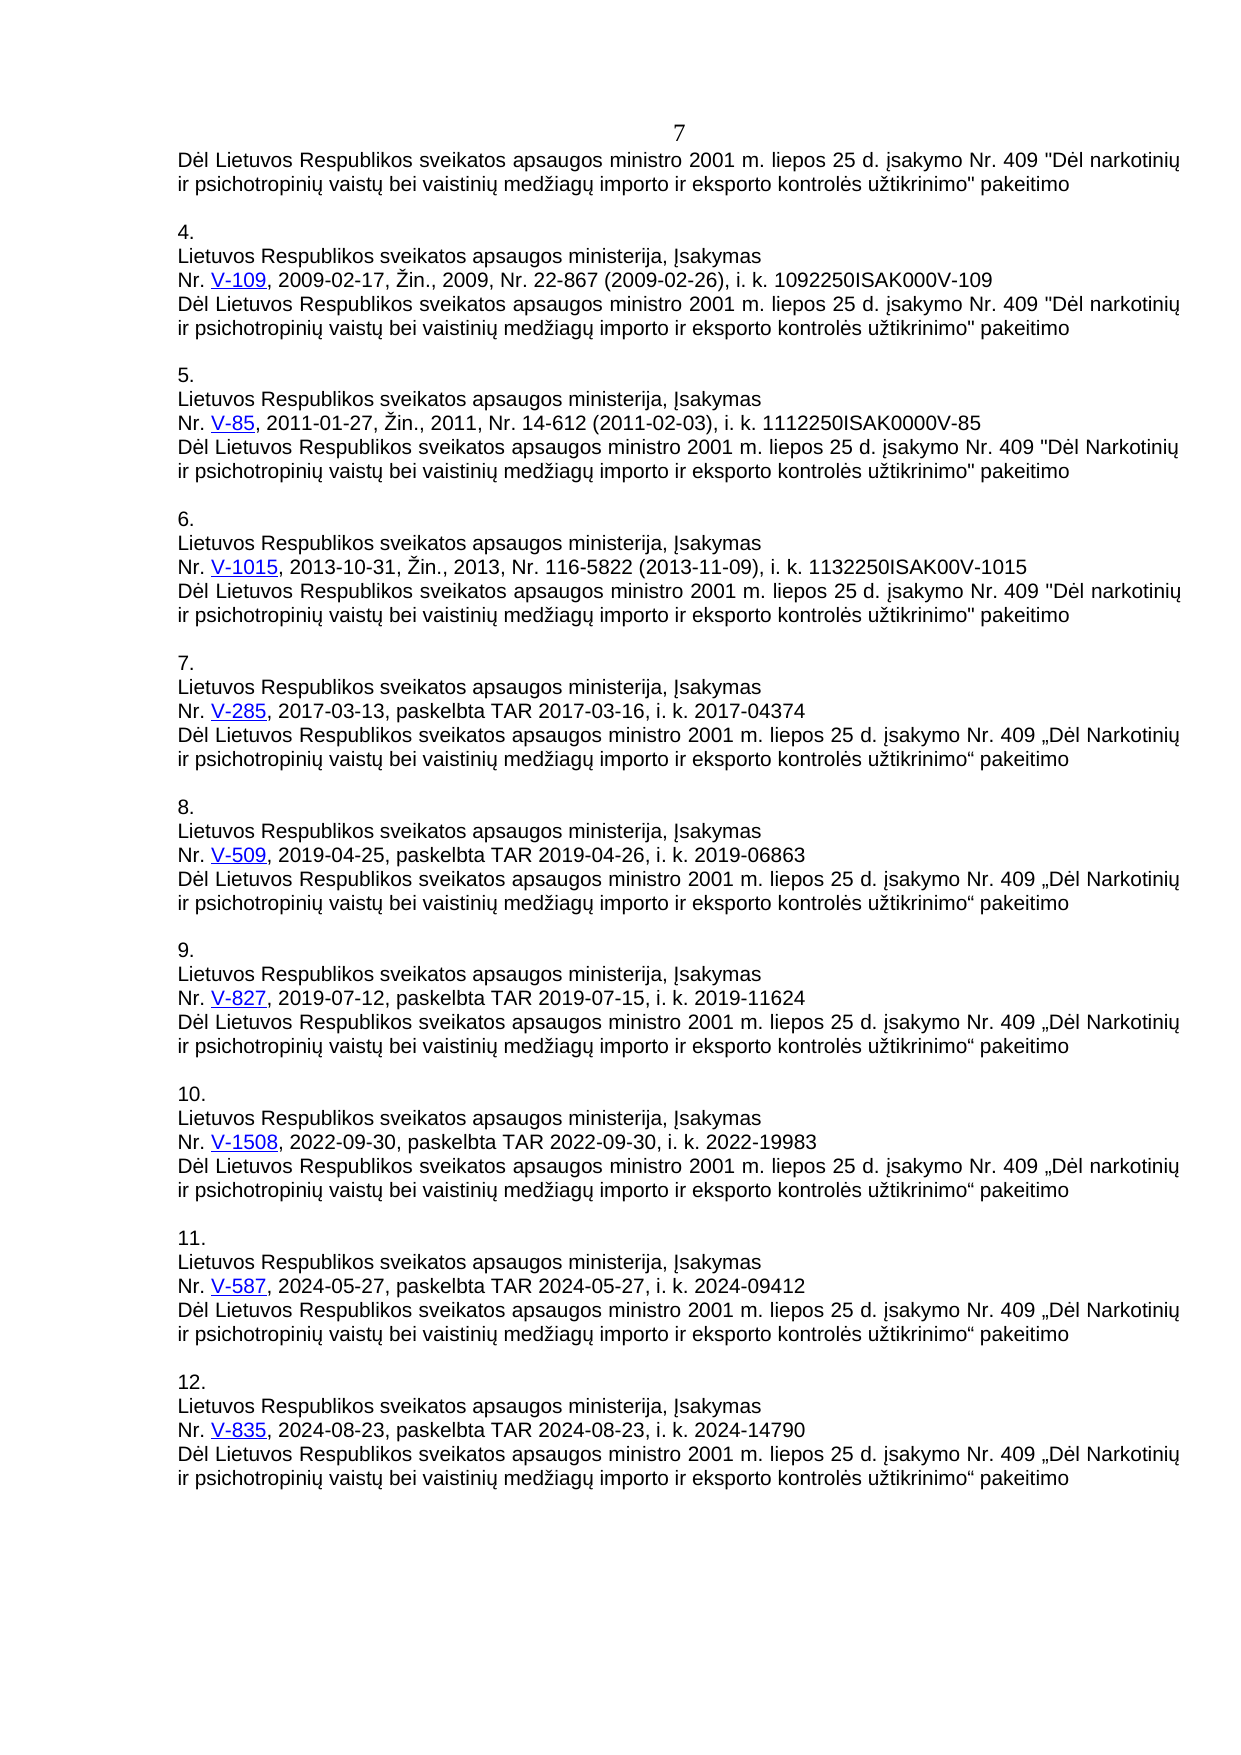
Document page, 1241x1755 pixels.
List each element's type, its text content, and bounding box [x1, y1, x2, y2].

text 9. [177, 938, 1181, 962]
text Lietuvos Respublikos sveikatos apsaugos ministerija, Įsakymas [177, 243, 1181, 267]
text Dėl Lietuvos Respublikos sveikatos apsaugos ministro 2001 m. liepos 25 d. įsakymo Nr. 409 „Dėl Narkotinių ir psichotropinių vaistų bei vaistinių medžiagų importo ir eksporto kontrolės užtikrinimo“ pakeitimo [177, 1298, 1181, 1346]
text 12. [177, 1369, 1181, 1393]
text Dėl Lietuvos Respublikos sveikatos apsaugos ministro 2001 m. liepos 25 d. įsakymo Nr. 409 „Dėl Narkotinių ir psichotropinių vaistų bei vaistinių medžiagų importo ir eksporto kontrolės užtikrinimo“ pakeitimo [177, 1010, 1181, 1058]
text Lietuvos Respublikos sveikatos apsaugos ministerija, Įsakymas [177, 387, 1181, 411]
text 11. [177, 1226, 1181, 1250]
text Nr. V-285, 2017-03-13, paskelbta TAR 2017-03-16, i. k. 2017-04374 [177, 699, 1181, 723]
text Dėl Lietuvos Respublikos sveikatos apsaugos ministro 2001 m. liepos 25 d. įsakymo Nr. 409 „Dėl Narkotinių ir psichotropinių vaistų bei vaistinių medžiagų importo ir eksporto kontrolės užtikrinimo“ pakeitimo [177, 866, 1181, 914]
text 6. [177, 507, 1181, 531]
text Lietuvos Respublikos sveikatos apsaugos ministerija, Įsakymas [177, 531, 1181, 555]
text Nr. V-85, 2011-01-27, Žin., 2011, Nr. 14-612 (2011-02-03), i. k. 1112250ISAK0000V-85 [177, 411, 1181, 435]
text Dėl Lietuvos Respublikos sveikatos apsaugos ministro 2001 m. liepos 25 d. įsakymo Nr. 409 „Dėl narkotinių ir psichotropinių vaistų bei vaistinių medžiagų importo ir eksporto kontrolės užtikrinimo“ pakeitimo [177, 1154, 1181, 1202]
text Dėl Lietuvos Respublikos sveikatos apsaugos ministro 2001 m. liepos 25 d. įsakymo Nr. 409 „Dėl Narkotinių ir psichotropinių vaistų bei vaistinių medžiagų importo ir eksporto kontrolės užtikrinimo“ pakeitimo [177, 723, 1181, 771]
text Nr. V-827, 2019-07-12, paskelbta TAR 2019-07-15, i. k. 2019-11624 [177, 986, 1181, 1010]
text Nr. V-1015, 2013-10-31, Žin., 2013, Nr. 116-5822 (2013-11-09), i. k. 1132250ISAK00V-1015 [177, 555, 1181, 579]
text Lietuvos Respublikos sveikatos apsaugos ministerija, Įsakymas [177, 1106, 1181, 1130]
text Dėl Lietuvos Respublikos sveikatos apsaugos ministro 2001 m. liepos 25 d. įsakymo Nr. 409 "Dėl narkotinių ir psichotropinių vaistų bei vaistinių medžiagų importo ir eksporto kontrolės užtikrinimo" pakeitimo [177, 291, 1181, 339]
text 10. [177, 1082, 1181, 1106]
text Lietuvos Respublikos sveikatos apsaugos ministerija, Įsakymas [177, 818, 1181, 842]
text Nr. V-1508, 2022-09-30, paskelbta TAR 2022-09-30, i. k. 2022-19983 [177, 1130, 1181, 1154]
text Dėl Lietuvos Respublikos sveikatos apsaugos ministro 2001 m. liepos 25 d. įsakymo Nr. 409 "Dėl Narkotinių ir psichotropinių vaistų bei vaistinių medžiagų importo ir eksporto kontrolės užtikrinimo" pakeitimo [177, 435, 1181, 483]
text Nr. V-109, 2009-02-17, Žin., 2009, Nr. 22-867 (2009-02-26), i. k. 1092250ISAK000V-109 [177, 267, 1181, 291]
text Nr. V-587, 2024-05-27, paskelbta TAR 2024-05-27, i. k. 2024-09412 [177, 1274, 1181, 1298]
text Nr. V-835, 2024-08-23, paskelbta TAR 2024-08-23, i. k. 2024-14790 [177, 1417, 1181, 1441]
text Lietuvos Respublikos sveikatos apsaugos ministerija, Įsakymas [177, 675, 1181, 699]
text Nr. V-509, 2019-04-25, paskelbta TAR 2019-04-26, i. k. 2019-06863 [177, 842, 1181, 866]
text 8. [177, 794, 1181, 818]
text 5. [177, 363, 1181, 387]
text Dėl Lietuvos Respublikos sveikatos apsaugos ministro 2001 m. liepos 25 d. įsakymo Nr. 409 "Dėl narkotinių ir psichotropinių vaistų bei vaistinių medžiagų importo ir eksporto kontrolės užtikrinimo" pakeitimo [177, 579, 1181, 627]
text Lietuvos Respublikos sveikatos apsaugos ministerija, Įsakymas [177, 1250, 1181, 1274]
text Dėl Lietuvos Respublikos sveikatos apsaugos ministro 2001 m. liepos 25 d. įsakymo Nr. 409 „Dėl Narkotinių ir psichotropinių vaistų bei vaistinių medžiagų importo ir eksporto kontrolės užtikrinimo“ pakeitimo [177, 1441, 1181, 1489]
text Dėl Lietuvos Respublikos sveikatos apsaugos ministro 2001 m. liepos 25 d. įsakymo Nr. 409 "Dėl narkotinių ir psichotropinių vaistų bei vaistinių medžiagų importo ir eksporto kontrolės užtikrinimo" pakeitimo [177, 148, 1181, 196]
text Lietuvos Respublikos sveikatos apsaugos ministerija, Įsakymas [177, 1393, 1181, 1417]
text Lietuvos Respublikos sveikatos apsaugos ministerija, Įsakymas [177, 962, 1181, 986]
text 4. [177, 219, 1181, 243]
text 7. [177, 651, 1181, 675]
